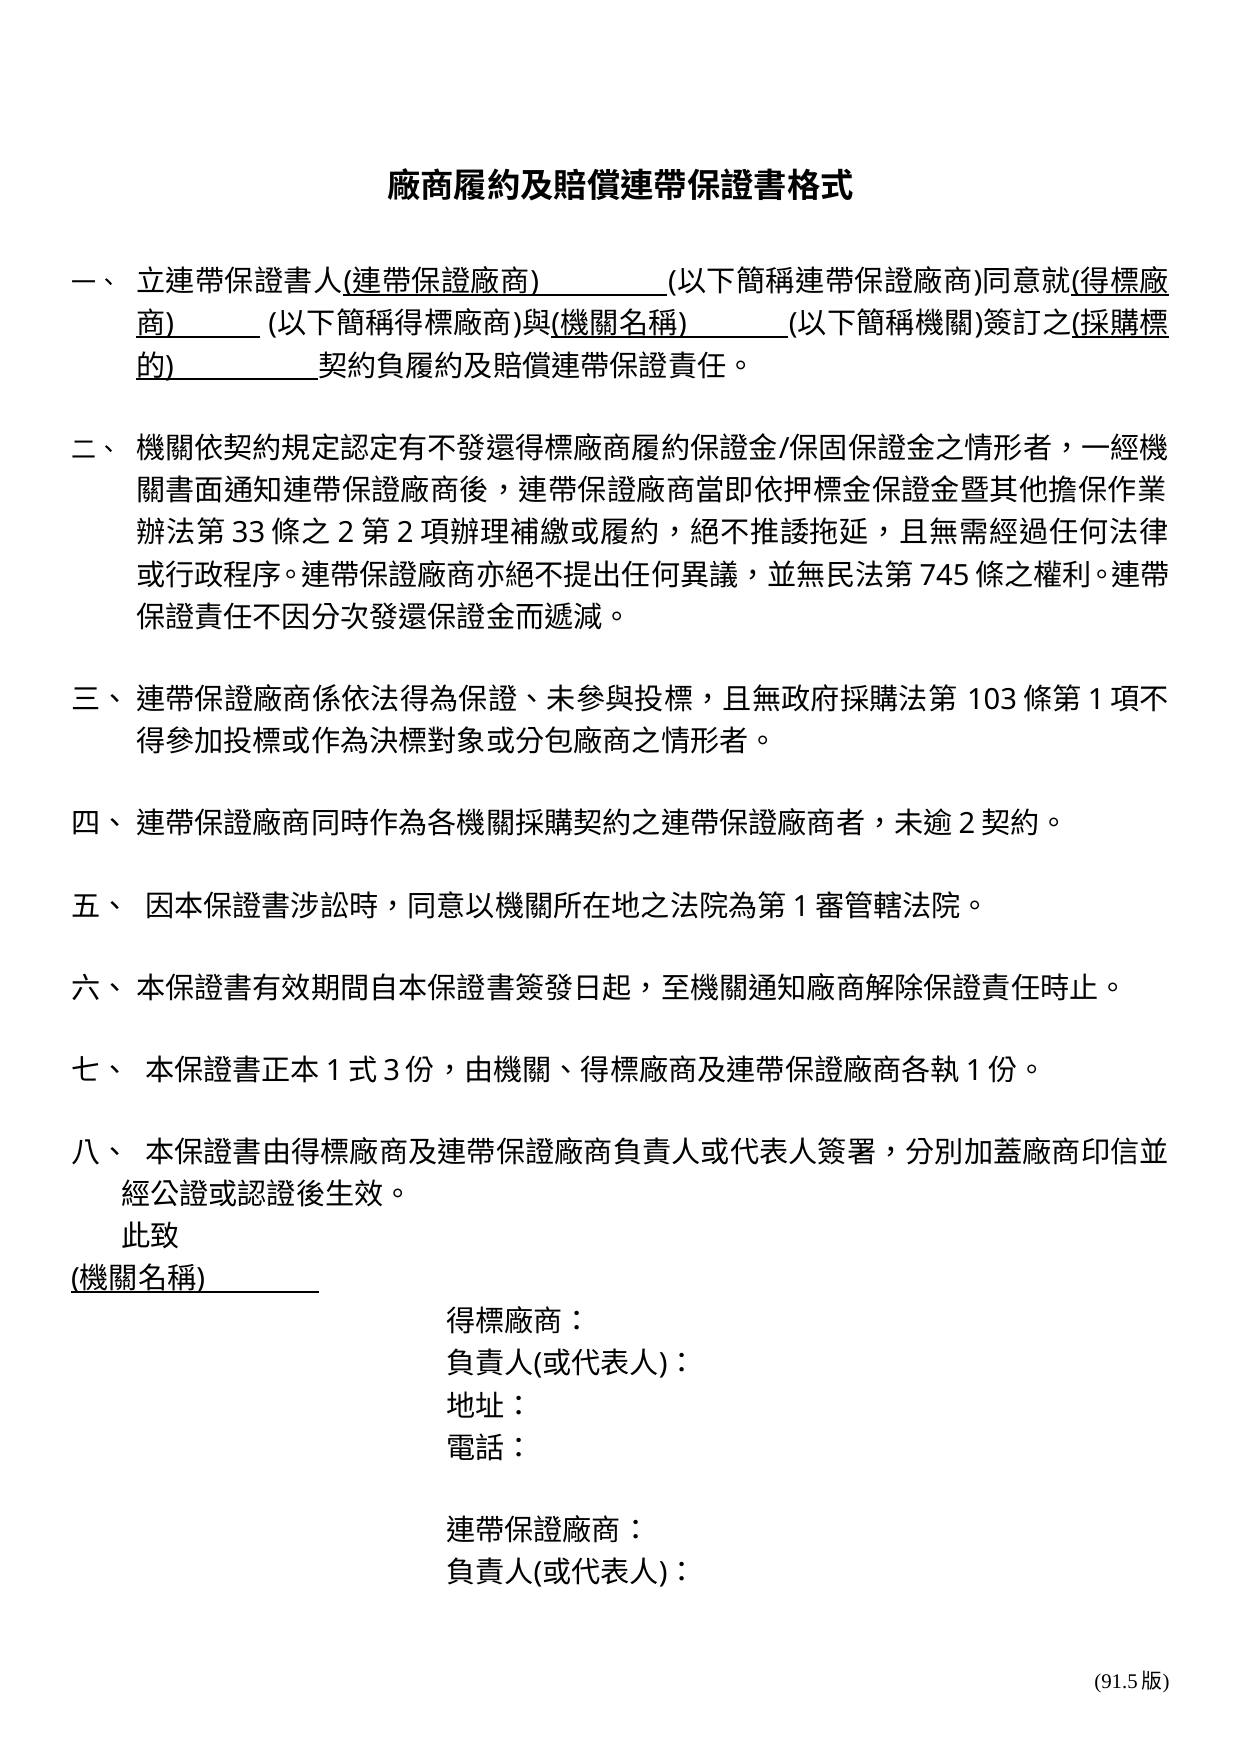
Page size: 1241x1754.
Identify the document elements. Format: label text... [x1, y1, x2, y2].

text 廠商履約及賠償連帶保證書格式 [71, 157, 1169, 207]
text 負責人(或代表人)： [71, 1549, 1169, 1591]
text (機關名稱) [71, 1255, 1169, 1297]
list 本保證書由得標廠商及連帶保證廠商負責人或代表人簽署，分別加蓋廠商印信並經公證或認證後生效。 [71, 1128, 1169, 1213]
list 本保證書正本1式3份，由機關、得標廠商及連帶保證廠商各執1份。 [71, 1046, 1169, 1088]
text 得標廠商： [71, 1297, 1169, 1340]
list 連帶保證廠商係依法得為保證、未參與投標，且無政府採購法第103條第1項不得參加投標或作為決標對象或分包廠商之情形者。 [71, 676, 1169, 760]
text 此致 [121, 1213, 1169, 1255]
text 連帶保證廠商： [71, 1506, 1169, 1549]
text 電話： [71, 1424, 1169, 1467]
text 地址： [71, 1382, 1169, 1424]
list 連帶保證廠商同時作為各機關採購契約之連帶保證廠商者，未逾2契約。 [71, 800, 1169, 842]
text 負責人(或代表人)： [71, 1340, 1169, 1382]
list 立連帶保證書人(連帶保證廠商) (以下簡稱連帶保證廠商)同意就(得標廠商) (以下簡稱得標廠商)與(機關名稱) (以下簡稱機關)簽訂之(採購標的) 契約負履約及賠償連帶保證責任。 [71, 257, 1169, 384]
list 本保證書有效期間自本保證書簽發日起，至機關通知廠商解除保證責任時止。 [71, 964, 1169, 1006]
list 機關依契約規定認定有不發還得標廠商履約保證金/保固保證金之情形者，一經機關書面通知連帶保證廠商後，連帶保證廠商當即依押標金保證金暨其他擔保作業辦法第33條之2第2項辦理補繳或履約，絕不推諉拖延，且無需經過任何法律或行政程序。連帶保證廠商亦絕不提出任何異議，並無民法第745條之權利。連帶保證責任不因分次發還保證金而遞減。 [71, 424, 1169, 636]
list 因本保證書涉訟時，同意以機關所在地之法院為第1審管轄法院。 [71, 882, 1169, 924]
